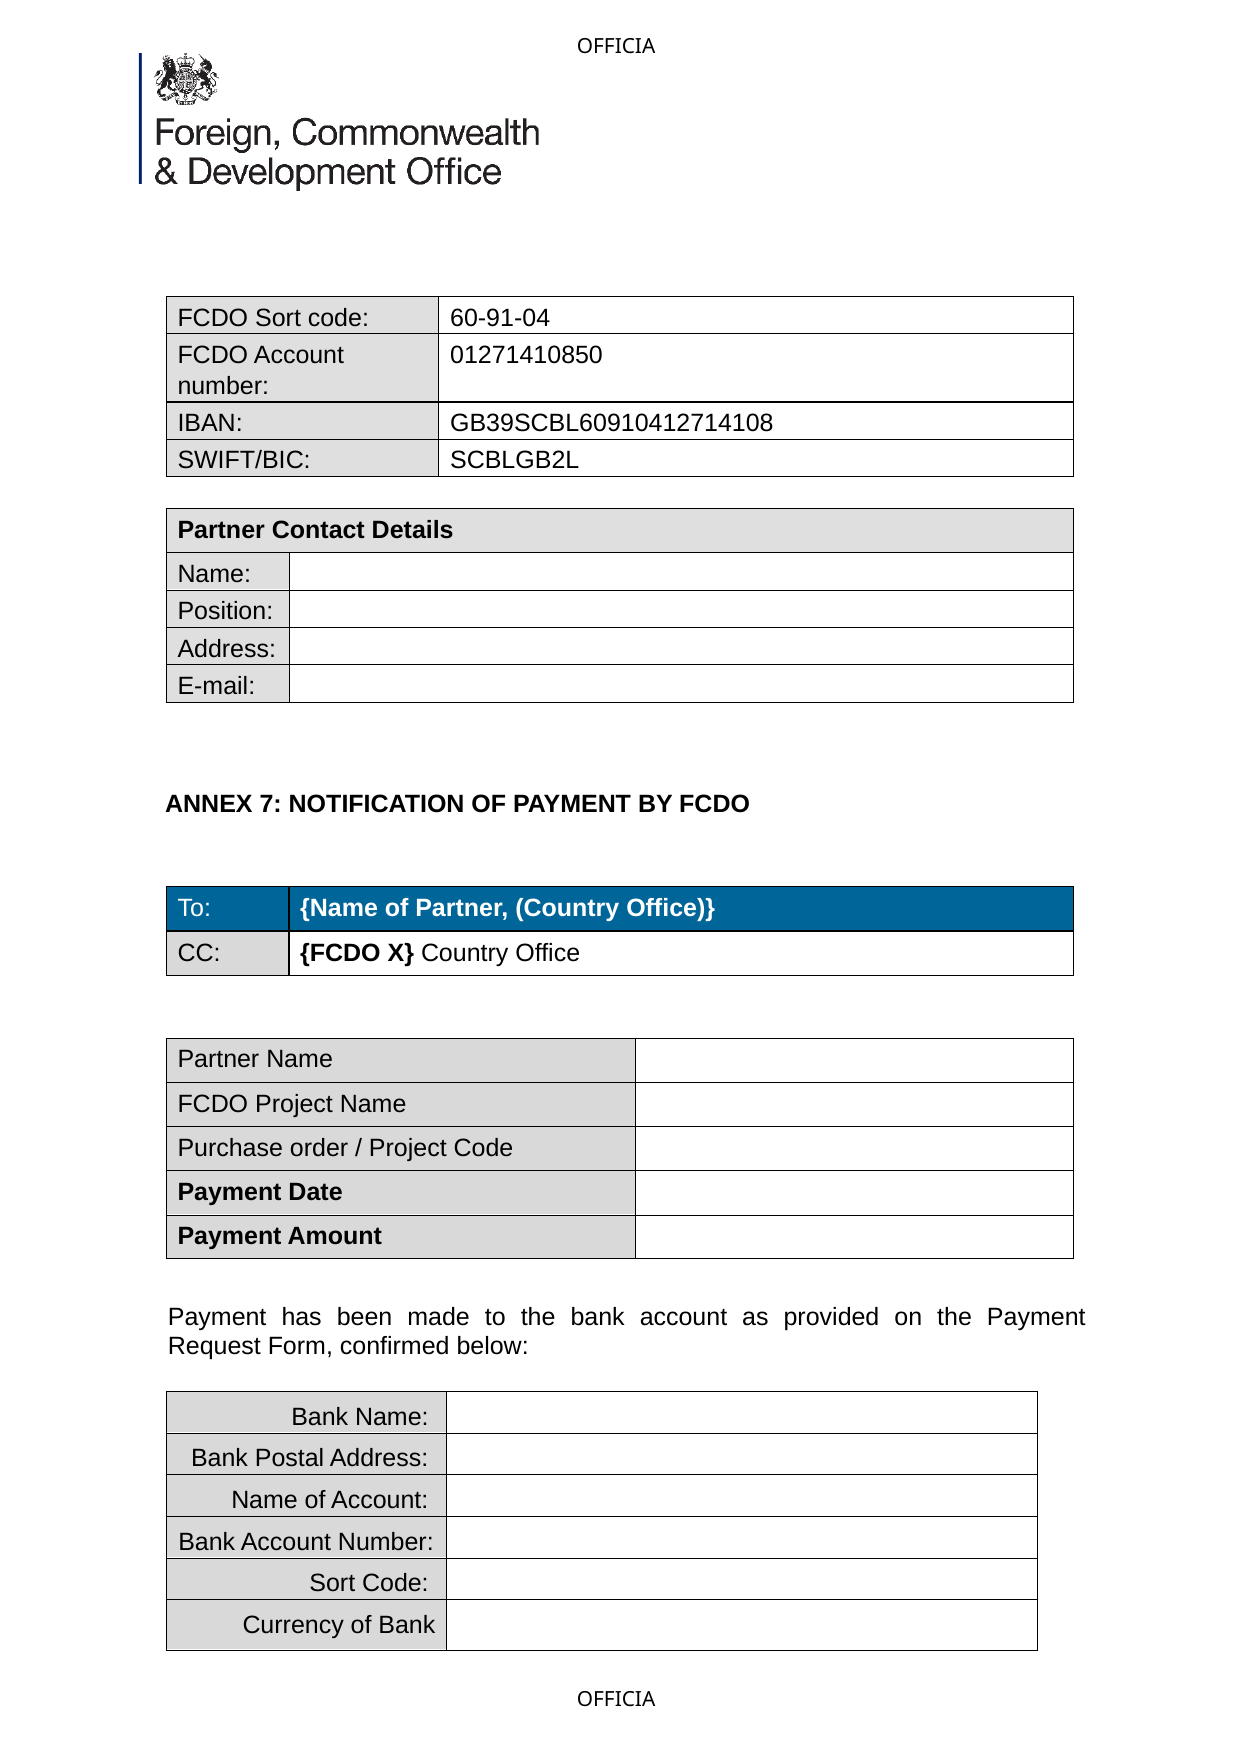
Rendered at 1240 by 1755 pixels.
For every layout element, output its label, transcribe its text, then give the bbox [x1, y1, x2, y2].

table_cell Name: [167, 553, 289, 589]
table_header [636, 1039, 1073, 1082]
table_cell Position: [167, 591, 289, 627]
table_cell 60-91-04 [439, 297, 1073, 333]
table_cell [636, 1171, 1073, 1214]
table_header [447, 1392, 1037, 1432]
table_cell Name of Account: [167, 1475, 446, 1516]
table_cell [447, 1517, 1037, 1557]
table_cell FCDO Account number: [167, 334, 438, 401]
table_cell [636, 1127, 1073, 1170]
table_cell {FCDO X} Country Office [290, 932, 1073, 975]
table_cell Address: [167, 628, 289, 664]
table_header {Name of Partner, (Country Office)} [290, 887, 1073, 930]
table_cell CC: [167, 932, 288, 975]
table_cell Purchase order / Project Code [167, 1127, 635, 1170]
subtitle ANNEX 7: NOTIFICATION OF PAYMENT BY FCDO [165, 789, 1096, 818]
table_cell [636, 1083, 1073, 1126]
table_cell Bank Account Number: [167, 1517, 446, 1557]
table_cell [447, 1434, 1037, 1474]
table_cell [447, 1559, 1037, 1599]
table_cell [447, 1600, 1037, 1649]
table_cell [636, 1216, 1073, 1258]
table_cell FCDO Project Name [167, 1083, 635, 1126]
table_cell SWIFT/BIC: [167, 440, 438, 476]
table_cell [290, 553, 1073, 589]
table_cell [290, 665, 1073, 702]
table_header Bank Name: [167, 1392, 446, 1432]
table_cell Bank Postal Address: [167, 1434, 446, 1474]
table_header To: [167, 887, 288, 930]
table_cell Payment Amount [167, 1216, 635, 1258]
table_cell SCBLGB2L [439, 440, 1073, 476]
table_header Partner Name [167, 1039, 635, 1082]
table_cell Payment Date [167, 1171, 635, 1214]
table_cell FCDO Sort code: [167, 297, 438, 333]
table_cell E-mail: [167, 665, 289, 702]
table_cell Sort Code: [167, 1559, 446, 1599]
table_cell [290, 591, 1073, 627]
table_cell 01271410850 [439, 334, 1073, 401]
table_cell IBAN: [167, 403, 438, 439]
table_cell [290, 628, 1073, 664]
table_cell Currency of Bank [167, 1600, 446, 1649]
text Payment has been made to the bank account as provided on the Payment Request Form, confirmed below: [168, 1302, 1087, 1360]
table_cell GB39SCBL60910412714108 [439, 403, 1073, 439]
table_cell [447, 1475, 1037, 1516]
table_header Partner Contact Details [167, 509, 1073, 552]
